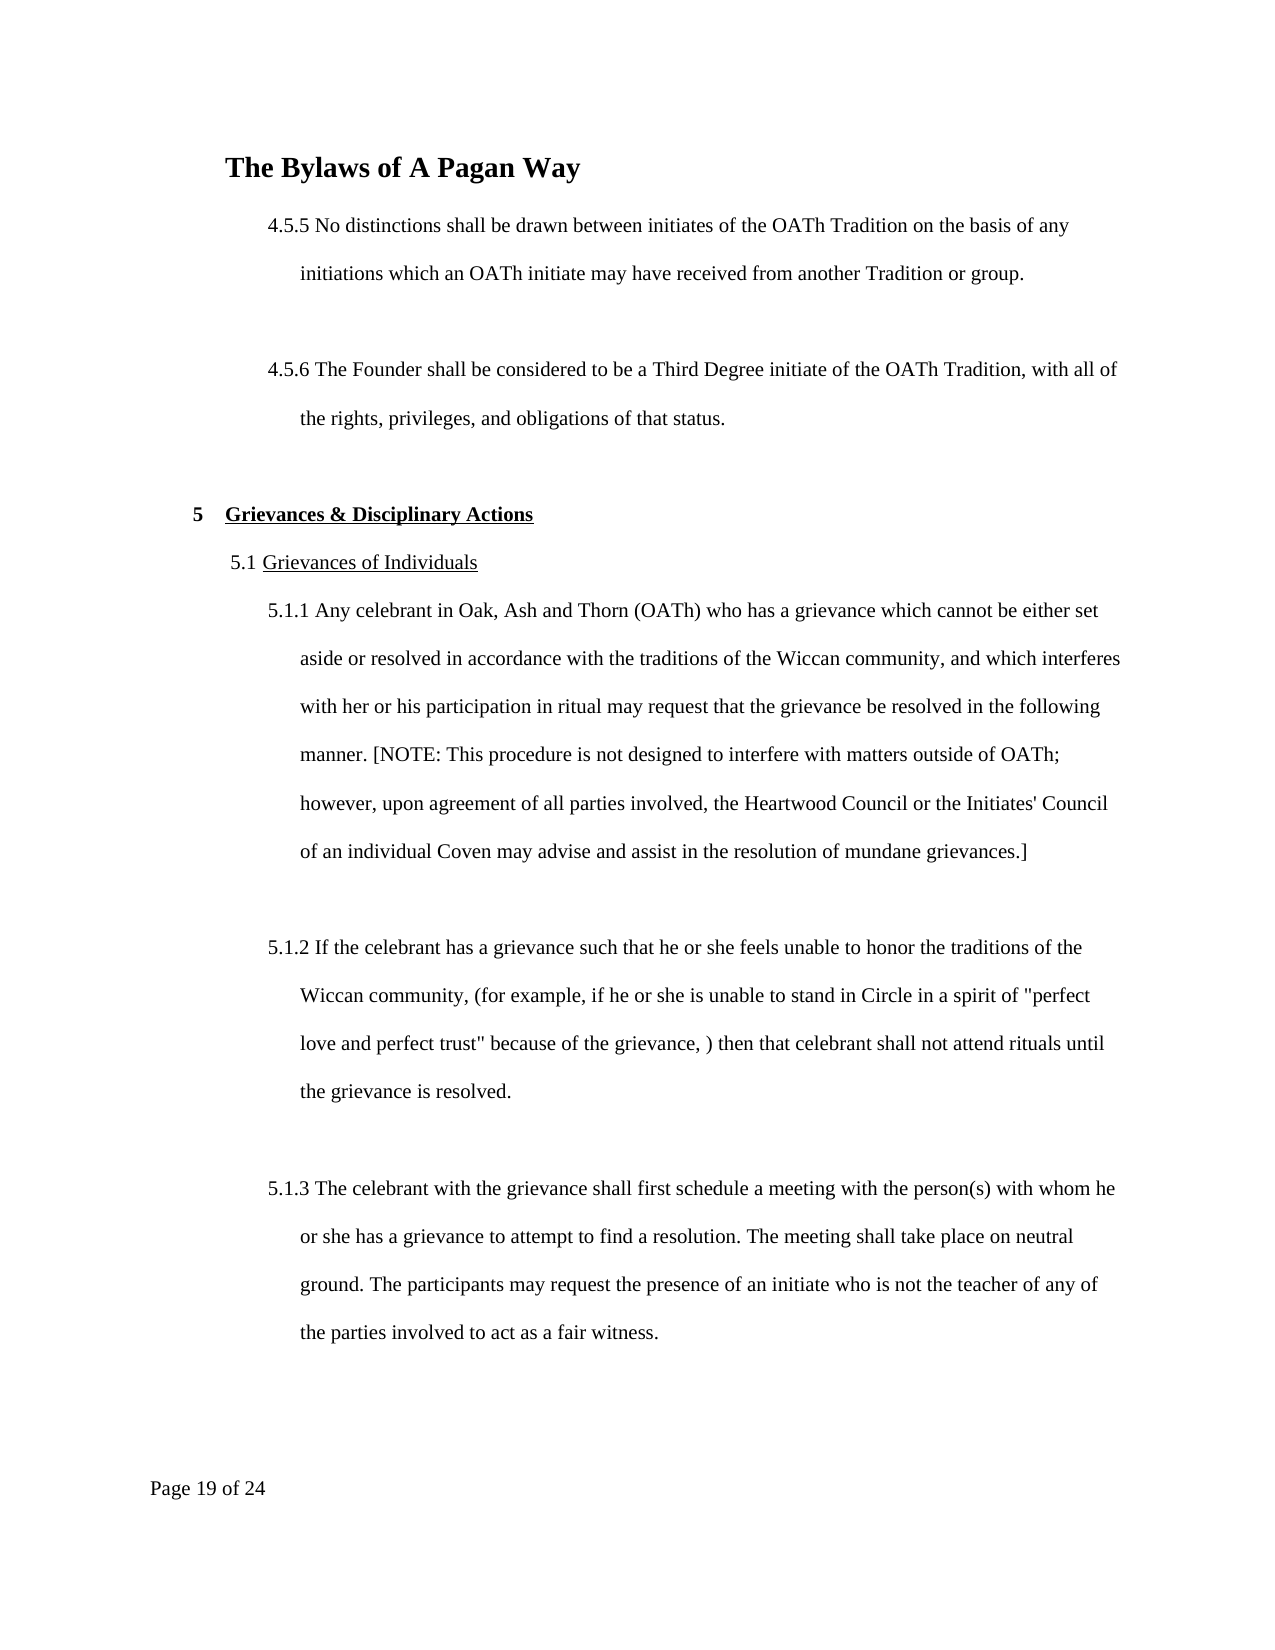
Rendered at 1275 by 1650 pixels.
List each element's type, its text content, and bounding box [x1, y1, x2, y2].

list Grievances of Individuals [225, 550, 1125, 574]
list No distinctions shall be drawn between initiates of the OATh Tradition on the basis of any initiations which an OATh initiate may have received from another Tradition or group. [262, 213, 1125, 285]
list The celebrant with the grievance shall first schedule a meeting with the person(s) with whom he or she has a grievance to attempt to find a resolution. The meeting shall take place on neutral ground. The participants may request the presence of an initiate who is not the teacher of any of the parties involved to act as a fair witness. [262, 1176, 1125, 1344]
list The Founder shall be considered to be a Third Degree initiate of the OATh Tradition, with all of the rights, privileges, and obligations of that status. [262, 357, 1125, 429]
list Any celebrant in Oak, Ash and Thorn (OATh) who has a grievance which cannot be either set aside or resolved in accordance with the traditions of the Wiccan community, and which interferes with her or his participation in ritual may request that the grievance be resolved in the following manner. [NOTE: This procedure is not designed to interfere with matters outside of OATh; however, upon agreement of all parties involved, the Heartwood Council or the Initiates' Council of an individual Coven may advise and assist in the resolution of mundane grievances.] [262, 598, 1125, 863]
list If the celebrant has a grievance such that he or she feels unable to honor the traditions of the Wiccan community, (for example, if he or she is unable to stand in Circle in a spirit of "perfect love and perfect trust" because of the grievance, ) then that celebrant shall not attend rituals until the grievance is resolved. [262, 935, 1125, 1103]
list Grievances & Disciplinary Actions [187, 502, 1125, 526]
